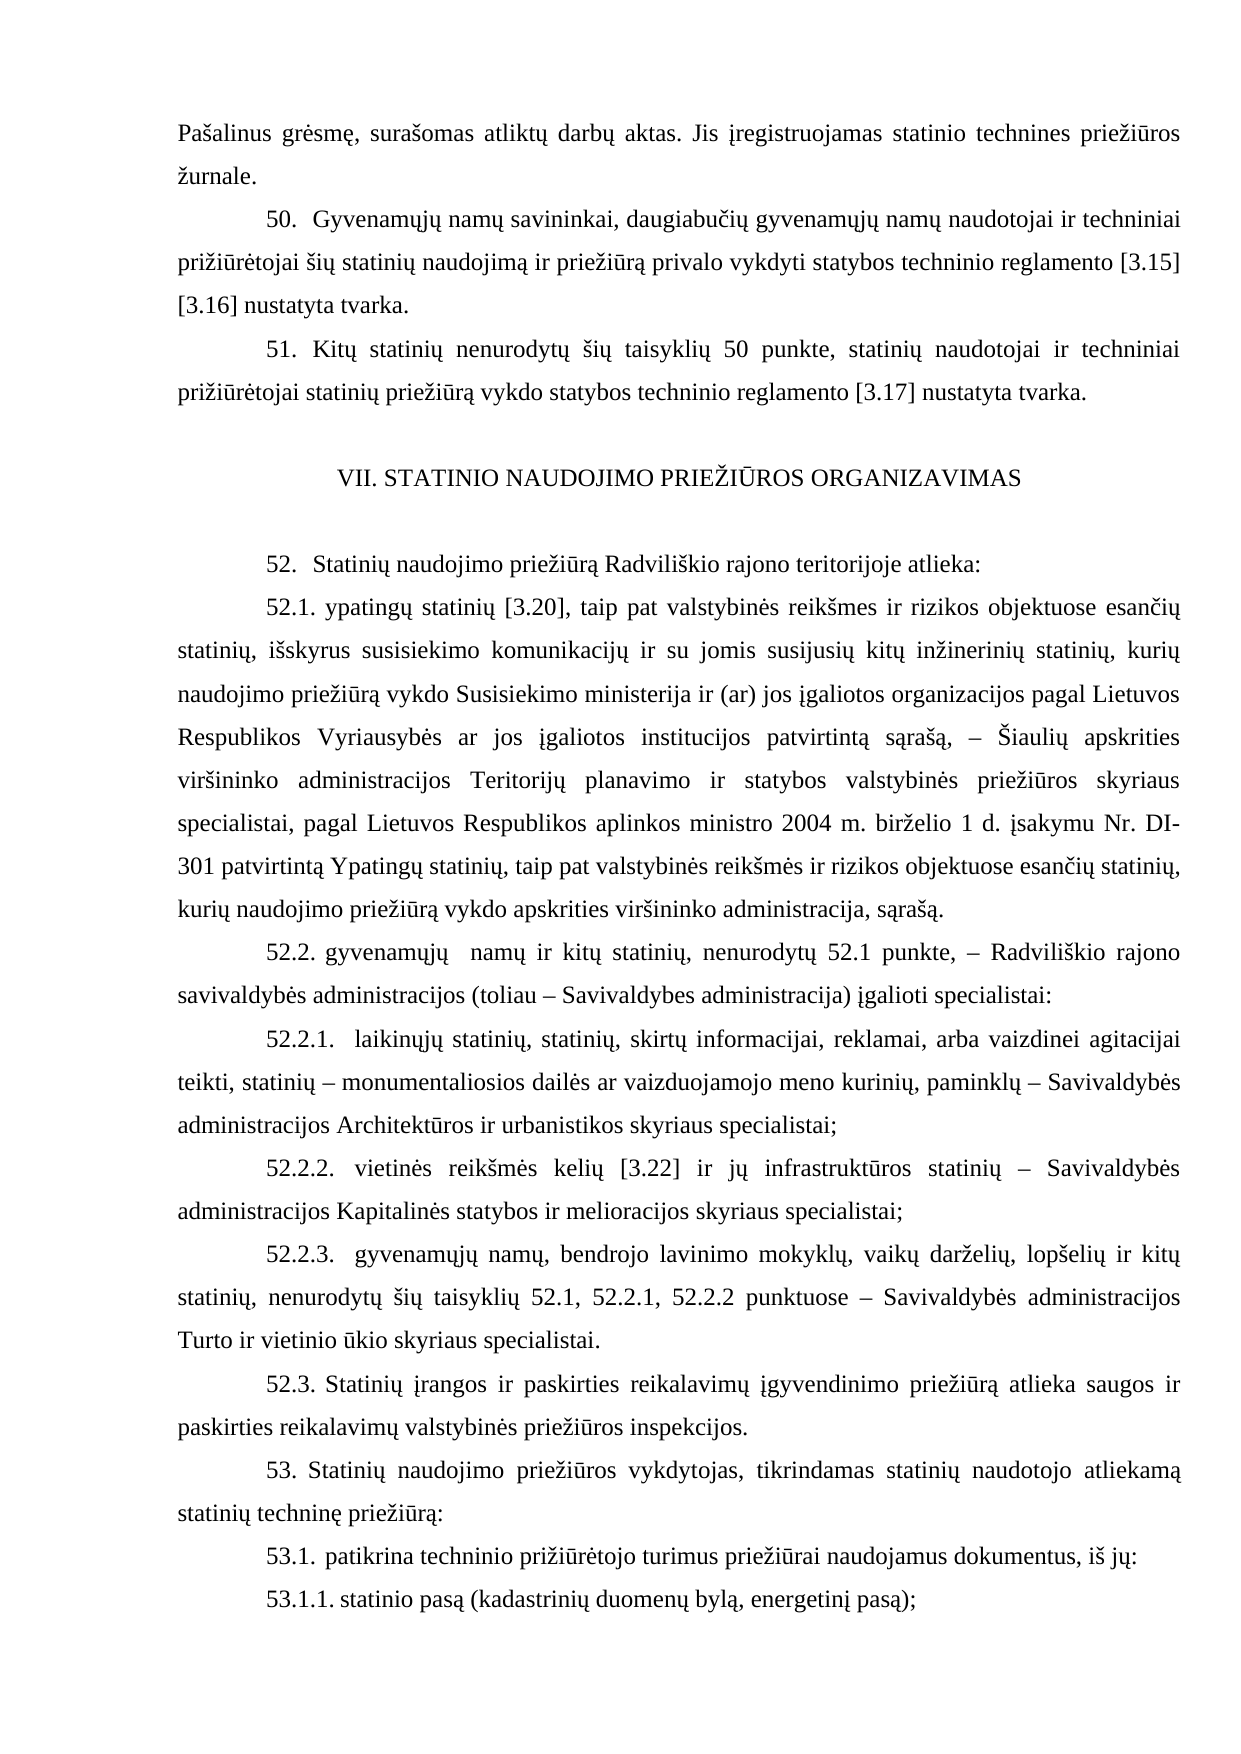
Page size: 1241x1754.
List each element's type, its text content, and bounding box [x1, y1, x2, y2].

text 52.2.2. vietinės reikšmės kelių [3.22] ir jų infrastruktūros statinių – Savivaldybės administracijos Kapitalinės statybos ir melioracijos skyriaus specialistai; [177, 1153, 1181, 1225]
text Pašalinus grėsmę, surašomas atliktų darbų aktas. Jis įregistruojamas statinio technines priežiūros žurnale. [177, 118, 1181, 190]
text 52.2.1. laikinųjų statinių, statinių, skirtų informacijai, reklamai, arba vaizdinei agitacijai teikti, statinių – monumentaliosios dailės ar vaizduojamojo meno kurinių, paminklų – Savivaldybės administracijos Architektūros ir urbanistikos skyriaus specialistai; [177, 1024, 1181, 1139]
text 52.2.3. gyvenamųjų namų, bendrojo lavinimo mokyklų, vaikų darželių, lopšelių ir kitų statinių, nenurodytų šių taisyklių 52.1, 52.2.1, 52.2.2 punktuose – Savivaldybės administracijos Turto ir vietinio ūkio skyriaus specialistai. [177, 1239, 1181, 1354]
text 53.1. patikrina techninio prižiūrėtojo turimus priežiūrai naudojamus dokumentus, iš jų: [177, 1541, 1181, 1570]
text 50. Gyvenamųjų namų savininkai, daugiabučių gyvenamųjų namų naudotojai ir techniniai prižiūrėtojai šių statinių naudojimą ir priežiūrą privalo vykdyti statybos techninio reglamento [3.15] [3.16] nustatyta tvarka. [177, 204, 1181, 319]
text 52. Statinių naudojimo priežiūrą Radviliškio rajono teritorijoje atlieka: [177, 549, 1181, 578]
text 52.3. Statinių įrangos ir paskirties reikalavimų įgyvendinimo priežiūrą atlieka saugos ir paskirties reikalavimų valstybinės priežiūros inspekcijos. [177, 1369, 1181, 1441]
text 51. Kitų statinių nenurodytų šių taisyklių 50 punkte, statinių naudotojai ir techniniai prižiūrėtojai statinių priežiūrą vykdo statybos techninio reglamento [3.17] nustatyta tvarka. [177, 334, 1181, 406]
text 52.1. ypatingų statinių [3.20], taip pat valstybinės reikšmes ir rizikos objektuose esančių statinių, išskyrus susisiekimo komunikacijų ir su jomis susijusių kitų inžinerinių statinių, kurių naudojimo priežiūrą vykdo Susisiekimo ministerija ir (ar) jos įgaliotos organizacijos pagal Lietuvos Respublikos Vyriausybės ar jos įgaliotos institucijos patvirtintą sąrašą, – Šiaulių apskrities viršininko administracijos Teritorijų planavimo ir statybos valstybinės priežiūros skyriaus specialistai, pagal Lietuvos Respublikos aplinkos ministro 2004 m. birželio 1 d. įsakymu Nr. DI-301 patvirtintą Ypatingų statinių, taip pat valstybinės reikšmės ir rizikos objektuose esančių statinių, kurių naudojimo priežiūrą vykdo apskrities viršininko administracija, sąrašą. [177, 592, 1181, 923]
text 52.2. gyvenamųjų namų ir kitų statinių, nenurodytų 52.1 punkte, – Radviliškio rajono savivaldybės administracijos (toliau – Savivaldybes administracija) įgalioti specialistai: [177, 937, 1181, 1009]
text 53.1.1. statinio pasą (kadastrinių duomenų bylą, energetinį pasą); [177, 1584, 1181, 1613]
text 53. Statinių naudojimo priežiūros vykdytojas, tikrindamas statinių naudotojo atliekamą statinių techninę priežiūrą: [177, 1455, 1181, 1527]
text VII. STATINIO NAUDOJIMO PRIEŽIŪROS ORGANIZAVIMAS [177, 463, 1181, 492]
